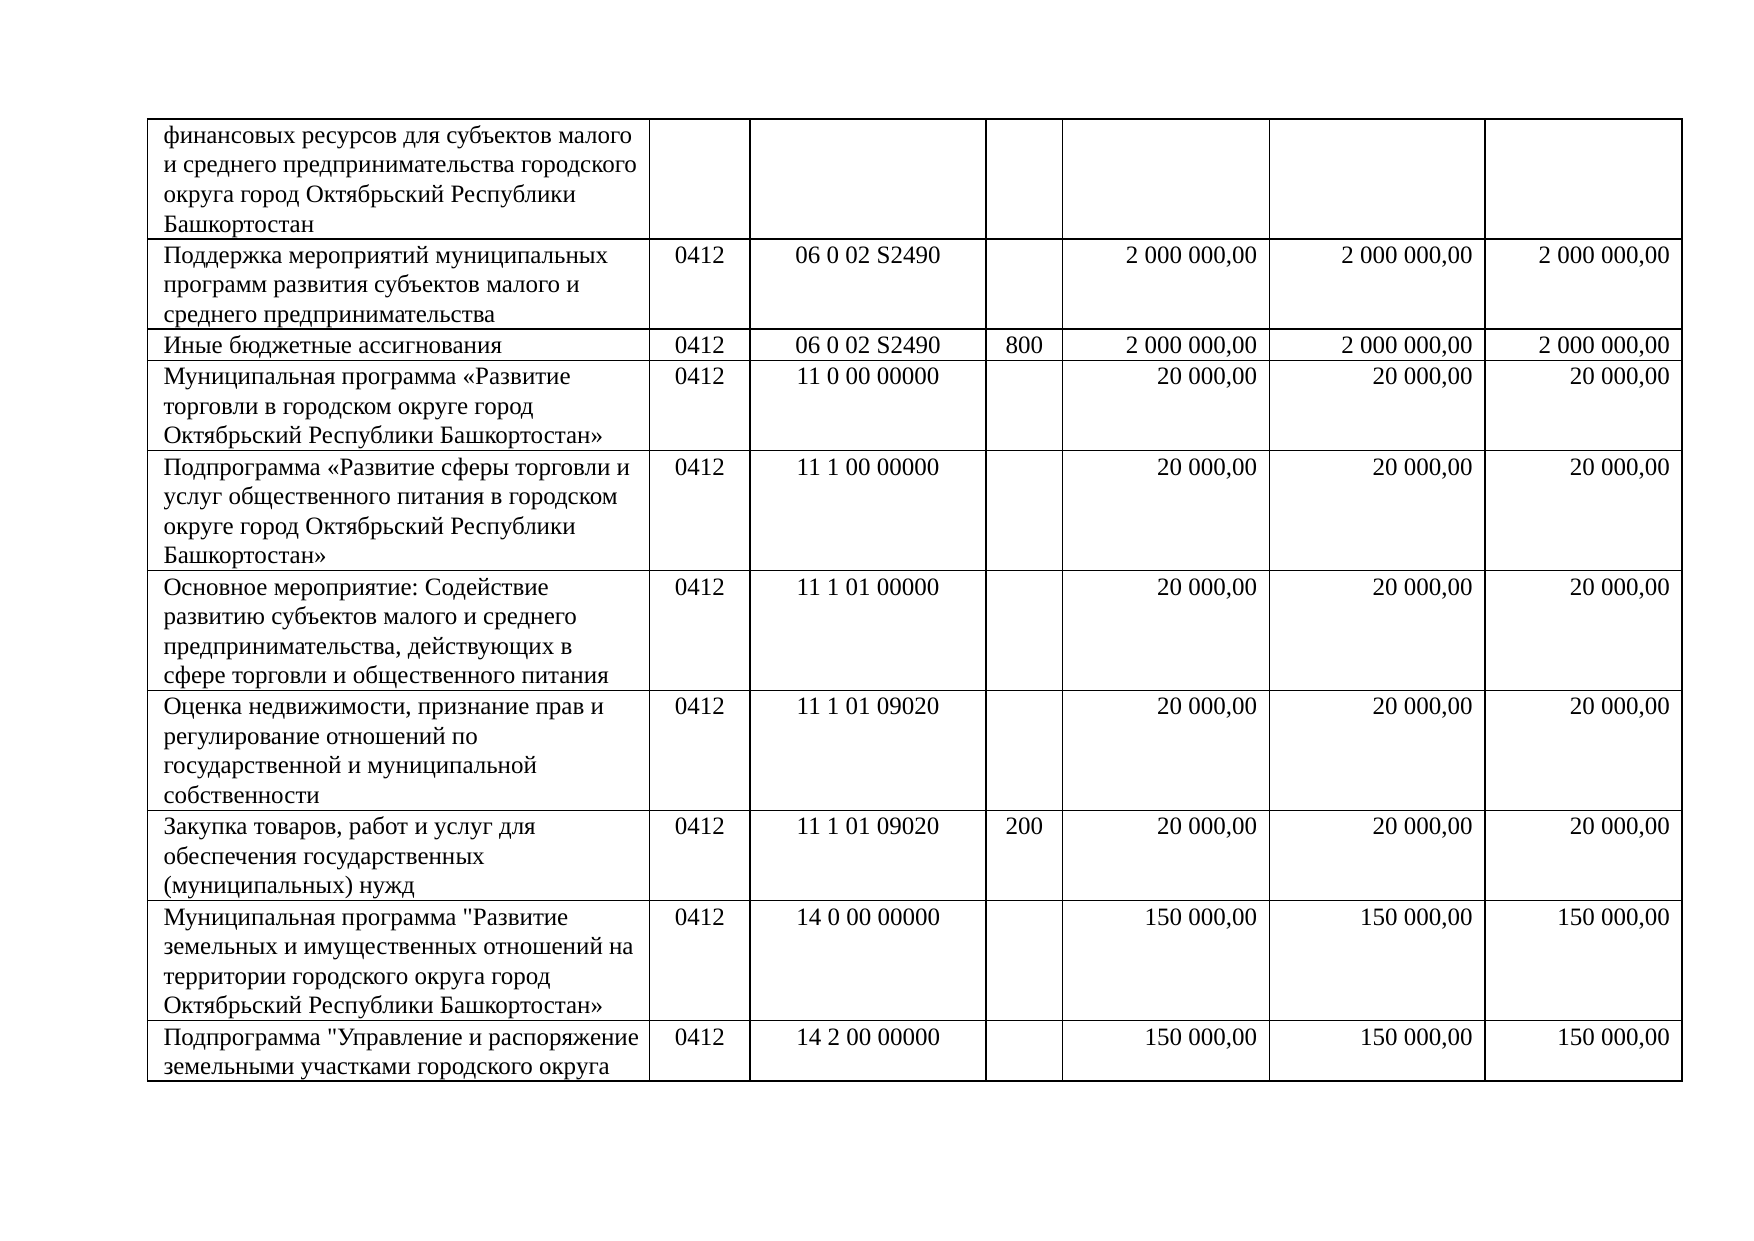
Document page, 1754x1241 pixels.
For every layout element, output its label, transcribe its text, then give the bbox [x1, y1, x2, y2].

table_cell 20 000,00 [1270, 691, 1484, 809]
table_cell 20 000,00 [1270, 571, 1484, 689]
table_cell 20 000,00 [1486, 361, 1681, 450]
table_cell 06 0 02 S2490 [751, 330, 985, 359]
table_cell 150 000,00 [1063, 901, 1269, 1020]
table_cell [987, 1021, 1062, 1080]
table_cell 0412 [650, 240, 749, 328]
table_cell 0412 [650, 330, 749, 359]
table_cell 11 1 01 09020 [751, 811, 985, 900]
table_cell [987, 451, 1062, 570]
table_cell [987, 361, 1062, 450]
table_cell [1063, 120, 1269, 238]
table_cell [650, 120, 749, 238]
table_cell 11 0 00 00000 [751, 361, 985, 450]
table_cell 800 [987, 330, 1062, 359]
table_cell 0412 [650, 1021, 749, 1080]
table_cell Подпрограмма «Развитие сферы торговли и услуг общественного питания в городском округе город Октябрьский Республики Башкортостан» [148, 451, 649, 570]
table_cell 150 000,00 [1486, 1021, 1681, 1080]
table_cell 20 000,00 [1486, 811, 1681, 900]
table_cell [987, 691, 1062, 809]
table_cell Оценка недвижимости, признание прав и регулирование отношений по государственной и муниципальной собственности [148, 691, 649, 809]
table_cell 2 000 000,00 [1486, 240, 1681, 328]
table_cell 0412 [650, 811, 749, 900]
table_cell 20 000,00 [1063, 451, 1269, 570]
table_cell 150 000,00 [1063, 1021, 1269, 1080]
table_cell 150 000,00 [1270, 901, 1484, 1020]
table_cell 20 000,00 [1486, 451, 1681, 570]
table_cell 14 2 00 00000 [751, 1021, 985, 1080]
table_cell [1486, 120, 1681, 238]
table_cell 14 0 00 00000 [751, 901, 985, 1020]
table_cell Муниципальная программа "Развитие земельных и имущественных отношений на территории городского округа город Октябрьский Республики Башкортостан» [148, 901, 649, 1020]
table_cell 20 000,00 [1270, 451, 1484, 570]
table_cell Подпрограмма "Управление и распоряжение земельными участками городского округа [148, 1021, 649, 1080]
table_cell 20 000,00 [1063, 691, 1269, 809]
table_cell 2 000 000,00 [1270, 330, 1484, 359]
table_cell 0412 [650, 691, 749, 809]
table_cell 2 000 000,00 [1486, 330, 1681, 359]
table_cell Иные бюджетные ассигнования [148, 330, 649, 359]
table_cell 06 0 02 S2490 [751, 240, 985, 328]
table_cell 11 1 00 00000 [751, 451, 985, 570]
table_cell [987, 571, 1062, 689]
table_cell 2 000 000,00 [1063, 330, 1269, 359]
table_cell 2 000 000,00 [1063, 240, 1269, 328]
table_cell 150 000,00 [1270, 1021, 1484, 1080]
table_cell [987, 240, 1062, 328]
table_cell 20 000,00 [1063, 571, 1269, 689]
table_cell 0412 [650, 901, 749, 1020]
table_cell [987, 901, 1062, 1020]
table_cell Поддержка мероприятий муниципальных программ развития субъектов малого и среднего предпринимательства [148, 240, 649, 328]
table_cell 150 000,00 [1486, 901, 1681, 1020]
table_cell 20 000,00 [1270, 361, 1484, 450]
table_cell 0412 [650, 361, 749, 450]
table_cell Основное мероприятие: Содействие развитию субъектов малого и среднего предпринимательства, действующих в сфере торговли и общественного питания [148, 571, 649, 689]
table_cell 11 1 01 00000 [751, 571, 985, 689]
table_cell Закупка товаров, работ и услуг для обеспечения государственных (муниципальных) нужд [148, 811, 649, 900]
table_cell 0412 [650, 451, 749, 570]
table_cell 20 000,00 [1486, 691, 1681, 809]
table_cell 2 000 000,00 [1270, 240, 1484, 328]
table_cell финансовых ресурсов для субъектов малого и среднего предпринимательства городского округа город Октябрьский Республики Башкортостан [148, 120, 649, 238]
table_cell 0412 [650, 571, 749, 689]
table_cell 11 1 01 09020 [751, 691, 985, 809]
table_cell 20 000,00 [1063, 811, 1269, 900]
table_cell [1270, 120, 1484, 238]
table_cell 20 000,00 [1270, 811, 1484, 900]
table_cell Муниципальная программа «Развитие торговли в городском округе город Октябрьский Республики Башкортостан» [148, 361, 649, 450]
table_cell 20 000,00 [1486, 571, 1681, 689]
table_cell 200 [987, 811, 1062, 900]
table_cell 20 000,00 [1063, 361, 1269, 450]
table_cell [751, 120, 985, 238]
table_cell [987, 120, 1062, 238]
